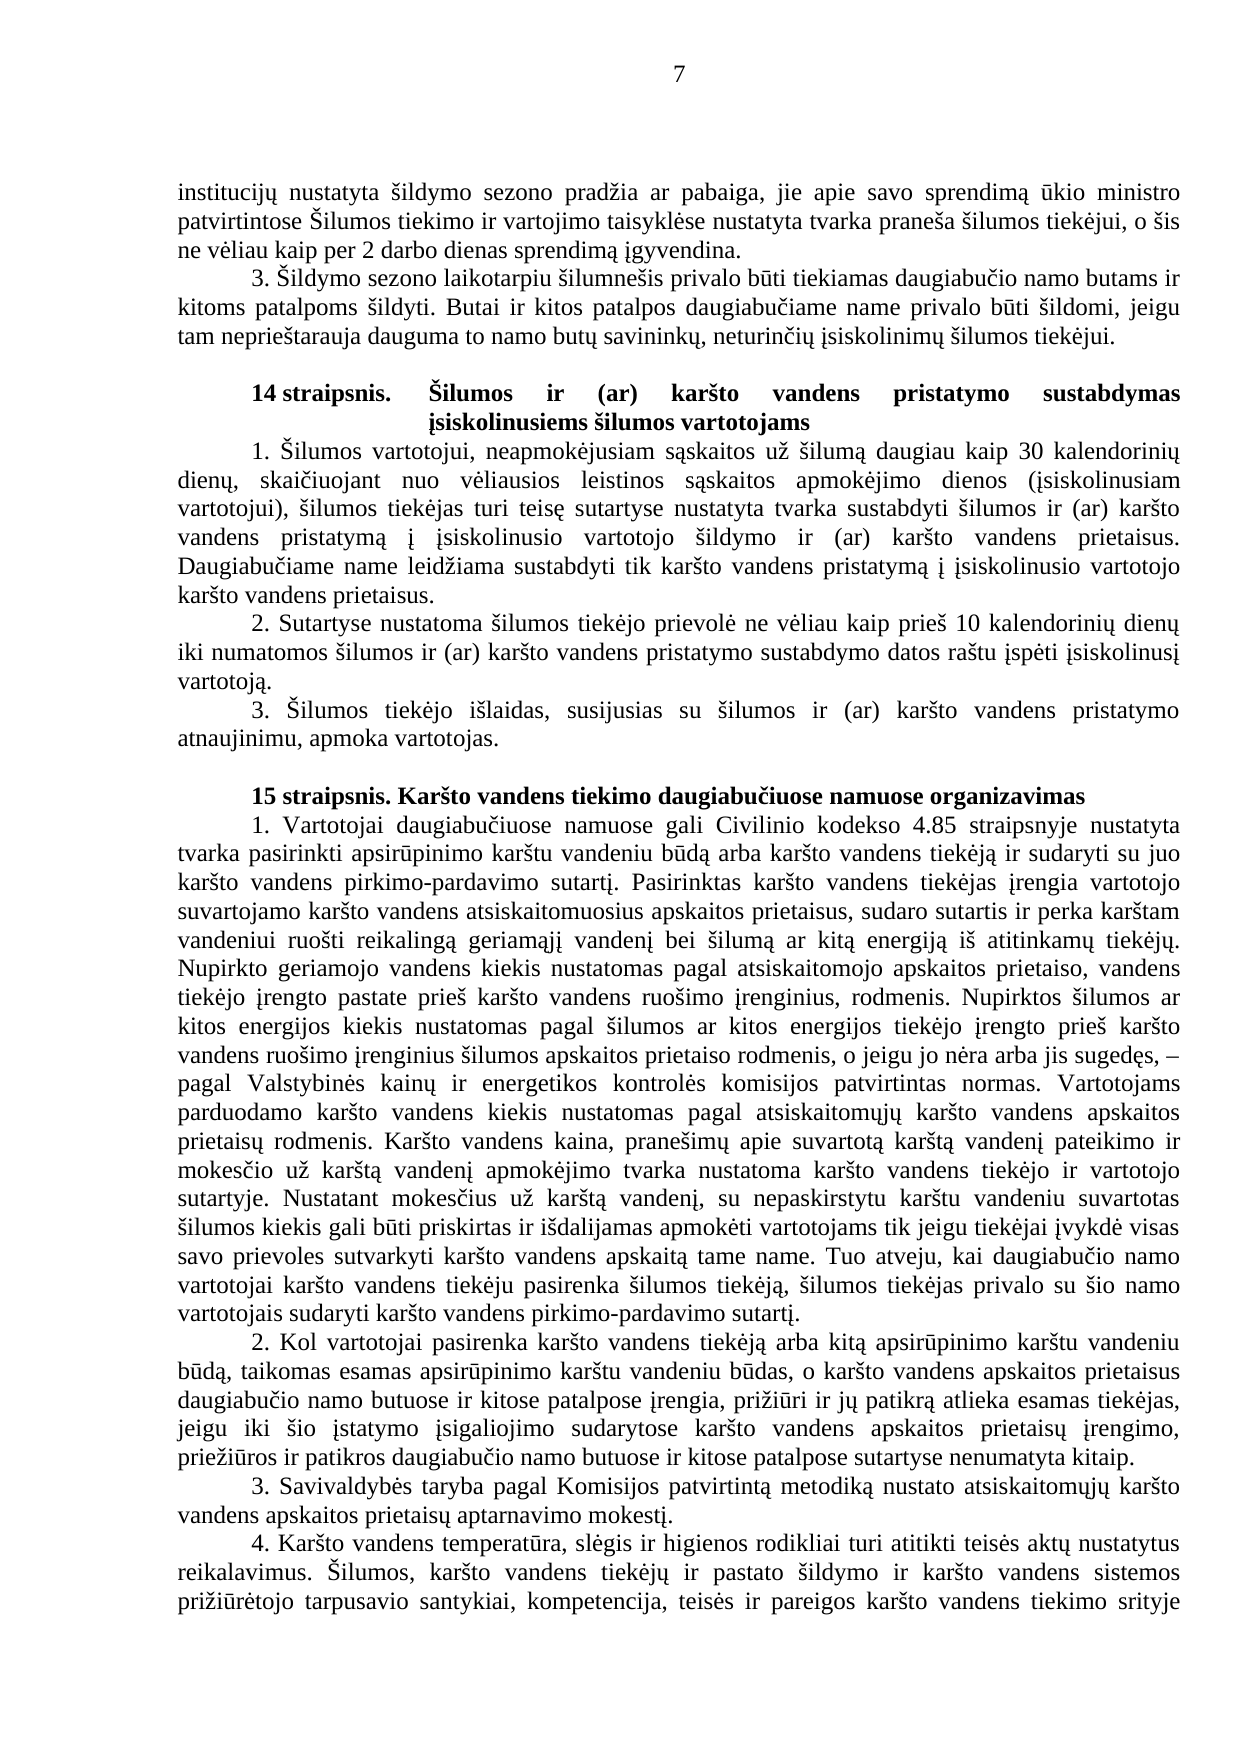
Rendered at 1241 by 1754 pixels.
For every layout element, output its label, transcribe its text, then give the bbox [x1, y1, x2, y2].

text 2. Kol vartotojai pasirenka karšto vandens tiekėją arba kitą apsirūpinimo karštu vandeniu būdą, taikomas esamas apsirūpinimo karštu vandeniu būdas, o karšto vandens apskaitos prietaisus daugiabučio namo butuose ir kitose patalpose įrengia, prižiūri ir jų patikrą atlieka esamas tiekėjas, jeigu iki šio įstatymo įsigaliojimo sudarytose karšto vandens apskaitos prietaisų įrengimo, priežiūros ir patikros daugiabučio namo butuose ir kitose patalpose sutartyse nenumatyta kitaip. [177, 1327, 1181, 1471]
text institucijų nustatyta šildymo sezono pradžia ar pabaiga, jie apie savo sprendimą ūkio ministro patvirtintose Šilumos tiekimo ir vartojimo taisyklėse nustatyta tvarka praneša šilumos tiekėjui, o šis ne vėliau kaip per 2 darbo dienas sprendimą įgyvendina. [177, 177, 1181, 263]
text 2. Sutartyse nustatoma šilumos tiekėjo prievolė ne vėliau kaip prieš 10 kalendorinių dienų iki numatomos šilumos ir (ar) karšto vandens pristatymo sustabdymo datos raštu įspėti įsiskolinusį vartotoją. [177, 608, 1181, 695]
text 14 straipsnis. Šilumos ir (ar) karšto vandens pristatymo sustabdymas įsiskolinusiems šilumos vartotojams [251, 378, 1181, 436]
text 1. Šilumos vartotojui, neapmokėjusiam sąskaitos už šilumą daugiau kaip 30 kalendorinių dienų, skaičiuojant nuo vėliausios leistinos sąskaitos apmokėjimo dienos (įsiskolinusiam vartotojui), šilumos tiekėjas turi teisę sutartyse nustatyta tvarka sustabdyti šilumos ir (ar) karšto vandens pristatymą į įsiskolinusio vartotojo šildymo ir (ar) karšto vandens prietaisus. Daugiabučiame name leidžiama sustabdyti tik karšto vandens pristatymą į įsiskolinusio vartotojo karšto vandens prietaisus. [177, 436, 1181, 608]
text 15 straipsnis. Karšto vandens tiekimo daugiabučiuose namuose organizavimas [177, 781, 1181, 810]
text 3. Savivaldybės taryba pagal Komisijos patvirtintą metodiką nustato atsiskaitomųjų karšto vandens apskaitos prietaisų aptarnavimo mokestį. [177, 1471, 1181, 1528]
text 3. Šilumos tiekėjo išlaidas, susijusias su šilumos ir (ar) karšto vandens pristatymo atnaujinimu, apmoka vartotojas. [177, 695, 1181, 752]
text 4. Karšto vandens temperatūra, slėgis ir higienos rodikliai turi atitikti teisės aktų nustatytus reikalavimus. Šilumos, karšto vandens tiekėjų ir pastato šildymo ir karšto vandens sistemos prižiūrėtojo tarpusavio santykiai, kompetencija, teisės ir pareigos karšto vandens tiekimo srityje [177, 1528, 1181, 1615]
text 1. Vartotojai daugiabučiuose namuose gali Civilinio kodekso 4.85 straipsnyje nustatyta tvarka pasirinkti apsirūpinimo karštu vandeniu būdą arba karšto vandens tiekėją ir sudaryti su juo karšto vandens pirkimo-pardavimo sutartį. Pasirinktas karšto vandens tiekėjas įrengia vartotojo suvartojamo karšto vandens atsiskaitomuosius apskaitos prietaisus, sudaro sutartis ir perka karštam vandeniui ruošti reikalingą geriamąjį vandenį bei šilumą ar kitą energiją iš atitinkamų tiekėjų. Nupirkto geriamojo vandens kiekis nustatomas pagal atsiskaitomojo apskaitos prietaiso, vandens tiekėjo įrengto pastate prieš karšto vandens ruošimo įrenginius, rodmenis. Nupirktos šilumos ar kitos energijos kiekis nustatomas pagal šilumos ar kitos energijos tiekėjo įrengto prieš karšto vandens ruošimo įrenginius šilumos apskaitos prietaiso rodmenis, o jeigu jo nėra arba jis sugedęs, – pagal Valstybinės kainų ir energetikos kontrolės komisijos patvirtintas normas. Vartotojams parduodamo karšto vandens kiekis nustatomas pagal atsiskaitomųjų karšto vandens apskaitos prietaisų rodmenis. Karšto vandens kaina, pranešimų apie suvartotą karštą vandenį pateikimo ir mokesčio už karštą vandenį apmokėjimo tvarka nustatoma karšto vandens tiekėjo ir vartotojo sutartyje. Nustatant mokesčius už karštą vandenį, su nepaskirstytu karštu vandeniu suvartotas šilumos kiekis gali būti priskirtas ir išdalijamas apmokėti vartotojams tik jeigu tiekėjai įvykdė visas savo prievoles sutvarkyti karšto vandens apskaitą tame name. Tuo atveju, kai daugiabučio namo vartotojai karšto vandens tiekėju pasirenka šilumos tiekėją, šilumos tiekėjas privalo su šio namo vartotojais sudaryti karšto vandens pirkimo-pardavimo sutartį. [177, 810, 1181, 1327]
text 3. Šildymo sezono laikotarpiu šilumnešis privalo būti tiekiamas daugiabučio namo butams ir kitoms patalpoms šildyti. Butai ir kitos patalpos daugiabučiame name privalo būti šildomi, jeigu tam neprieštarauja dauguma to namo butų savininkų, neturinčių įsiskolinimų šilumos tiekėjui. [177, 263, 1181, 350]
